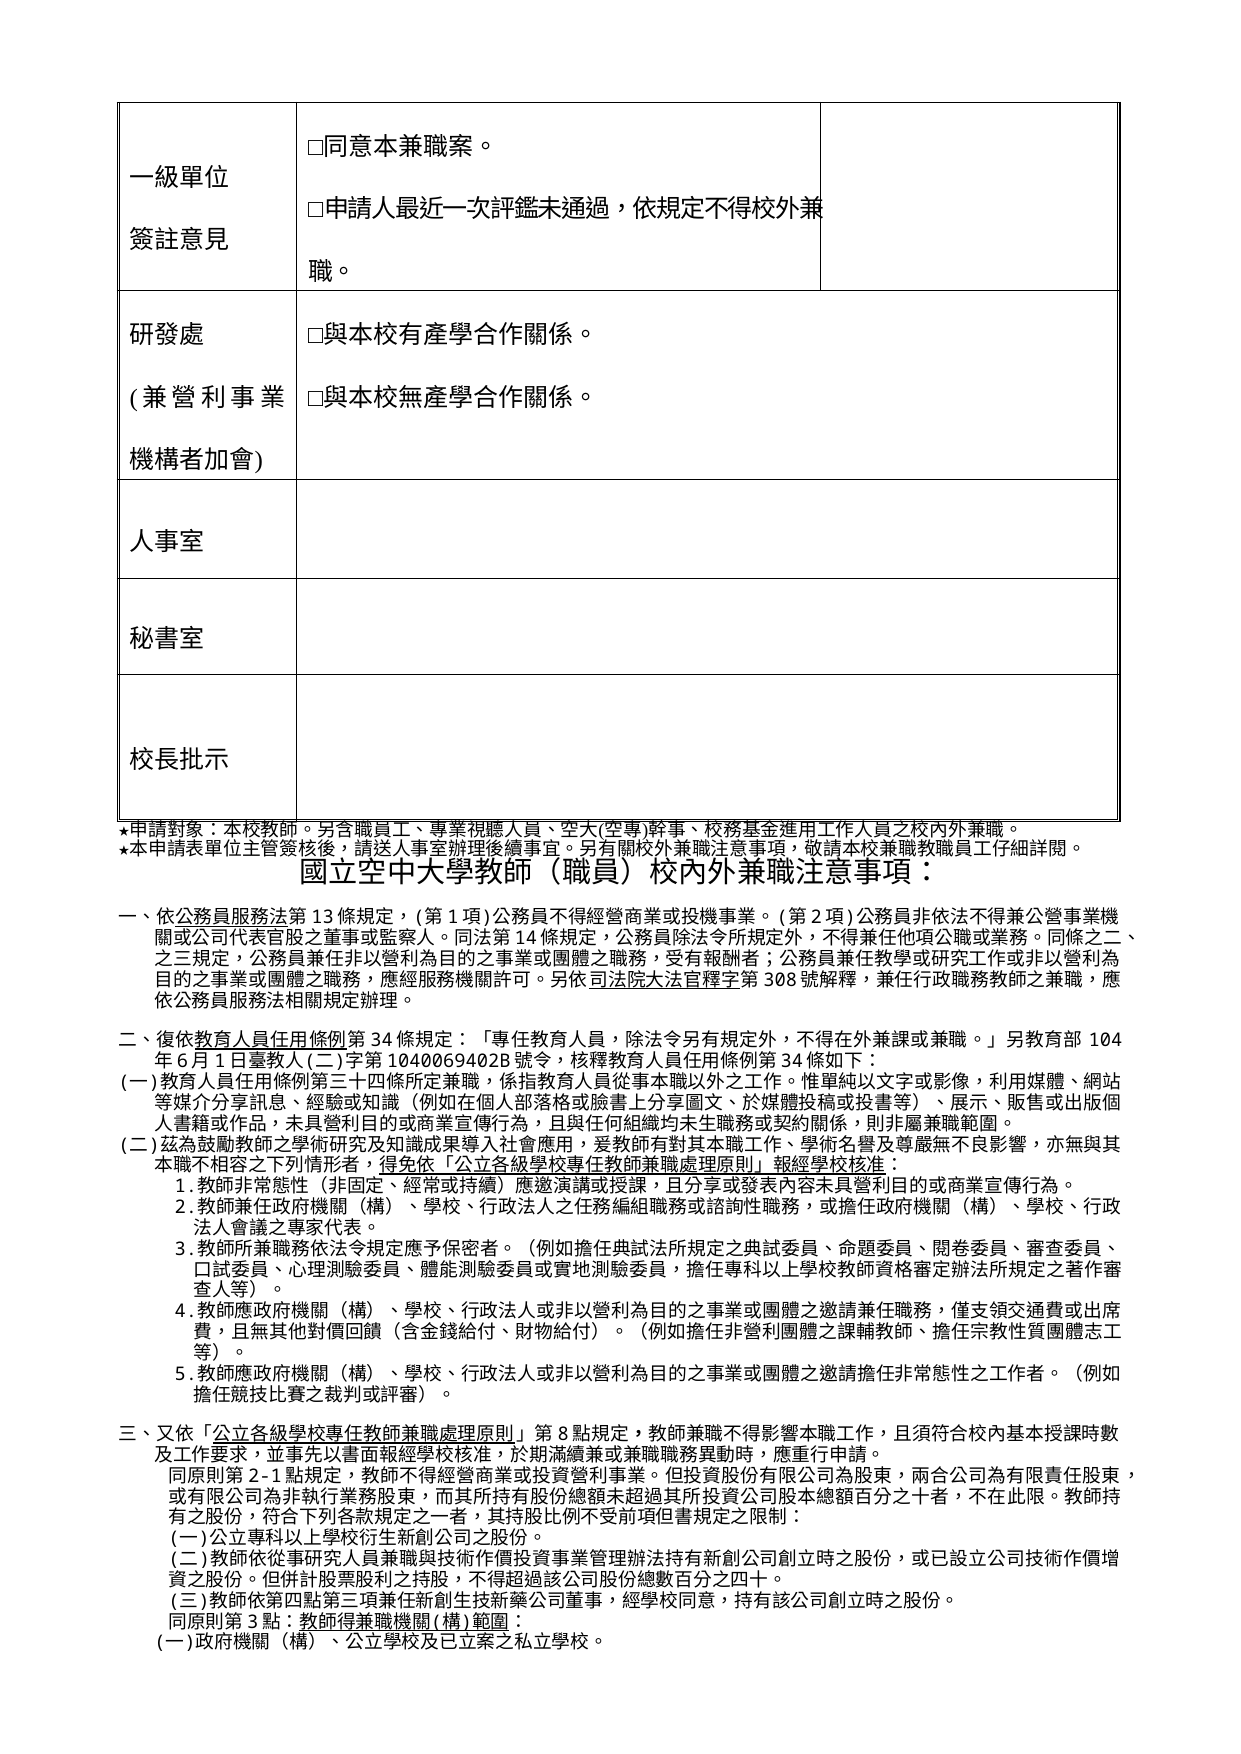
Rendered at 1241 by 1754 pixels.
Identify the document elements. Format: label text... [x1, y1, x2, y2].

text 同原則第3點：教師得兼職機關(構)範圍： [168, 1611, 1122, 1632]
table_cell 評估事項 是 否 □ □ 1.是否影響本職工作。 □ □ 2.所兼職職務與教學或研究專長是否相關。 □ □ 3.是否符合基本授課時數及工作要求。 申請人聲明確無下列不予核准或廢止之情形 1.與本職工作性質不相容。 2.未符學校標準。 3.本職工作有不良影響之虞。 4.損學校或教師形象之虞。 5.洩漏公務機密之虞。 6.營私舞弊之虞。 7.務上不當利益輸送之虞。 8.款或不當利用學校公物之虞。 9.反教育中立之虞。 10.危害教師安全或健康之虞。 [821, 103, 1117, 290]
table_cell 人事室 [120, 480, 296, 578]
text (三)教師依第四點第三項兼任新創生技新藥公司董事，經學校同意，持有該公司創立時之股份。 [168, 1591, 1122, 1611]
table_cell 校長批示 [120, 675, 296, 819]
text ★本申請表單位主管簽核後，請送人事室辦理後續事宜。另有關校外兼職注意事項，敬請本校兼職教職員工仔細詳閱。 [118, 841, 1122, 859]
text 二、復依教育人員任用條例第34條規定：「專任教育人員，除法令另有規定外，不得在外兼課或兼職。」另教育部104年6月1日臺教人(二)字第1040069402B號令，核釋教育人員任用條例第34條如下： [118, 1030, 1122, 1072]
text 一、依公務員服務法第13條規定，(第1項)公務員不得經營商業或投機事業。(第2項)公務員非依法不得兼公營事業機關或公司代表官股之董事或監察人。同法第14條規定，公務員除法令所規定外，不得兼任他項公職或業務。同條之二、之三規定，公務員兼任非以營利為目的之事業或團體之職務，受有報酬者；公務員兼任教學或研究工作或非以營利為目的之事業或團體之職務，應經服務機關許可。另依司法院大法官釋字第308號解釋，兼任行政職務教師之兼職，應依公務員服務法相關規定辦理。 [118, 907, 1122, 1011]
table_cell [297, 579, 1117, 674]
table_cell 一級單位 簽註意見 [120, 103, 296, 290]
text (二)茲為鼓勵教師之學術研究及知識成果導入社會應用，爰教師有對其本職工作、學術名譽及尊嚴無不良影響，亦無與其本職不相容之下列情形者，得免依「公立各級學校專任教師兼職處理原則」報經學校核准： [118, 1134, 1122, 1176]
text ★申請對象：本校教師。另含職員工、專業視聽人員、空大(空專)幹事、校務基金進用工作人員之校內外兼職。 [118, 822, 1122, 841]
text 三、又依「公立各級學校專任教師兼職處理原則」第8點規定，教師兼職不得影響本職工作，且須符合校內基本授課時數及工作要求，並事先以書面報經學校核准，於期滿續兼或兼職職務異動時，應重行申請。 [118, 1424, 1122, 1466]
table_cell [297, 675, 1117, 819]
text 同原則第2-1點規定，教師不得經營商業或投資營利事業。但投資股份有限公司為股東，兩合公司為有限責任股東，或有限公司為非執行業務股東，而其所持有股份總額未超過其所投資公司股本總額百分之十者，不在此限。教師持有之股份，符合下列各款規定之一者，其持股比例不受前項但書規定之限制： [168, 1466, 1122, 1528]
table_cell [297, 480, 1117, 578]
text 3.教師所兼職務依法令規定應予保密者。（例如擔任典試法所規定之典試委員、命題委員、閱卷委員、審查委員、口試委員、心理測驗委員、體能測驗委員或實地測驗委員，擔任專科以上學校教師資格審定辦法所規定之著作審查人等）。 [174, 1238, 1122, 1301]
table_cell □同意本兼職案。 □申請人最近一次評鑑未通過，依規定不得校外兼職。 [297, 103, 820, 290]
text 5.教師應政府機關（構）、學校、行政法人或非以營利為目的之事業或團體之邀請擔任非常態性之工作者。（例如擔任競技比賽之裁判或評審）。 [174, 1363, 1122, 1405]
table_cell 研發處 (兼營利事業機構者加會) [120, 291, 296, 479]
table_cell □與本校有產學合作關係。 □與本校無產學合作關係。 [297, 291, 1117, 479]
table_cell 秘書室 [120, 579, 296, 674]
text (一)公立專科以上學校衍生新創公司之股份。 [168, 1528, 1122, 1549]
text (一)政府機關（構）、公立學校及已立案之私立學校。 [118, 1632, 1122, 1653]
text 1.教師非常態性（非固定、經常或持續）應邀演講或授課，且分享或發表內容未具營利目的或商業宣傳行為。 [174, 1176, 1122, 1197]
text (二)教師依從事研究人員兼職與技術作價投資事業管理辦法持有新創公司創立時之股份，或已設立公司技術作價增資之股份。但併計股票股利之持股，不得超過該公司股份總數百分之四十。 [168, 1549, 1122, 1591]
text (一)教育人員任用條例第三十四條所定兼職，係指教育人員從事本職以外之工作。惟單純以文字或影像，利用媒體、網站等媒介分享訊息、經驗或知識（例如在個人部落格或臉書上分享圖文、於媒體投稿或投書等）、展示、販售或出版個人書籍或作品，未具營利目的或商業宣傳行為，且與任何組織均未生職務或契約關係，則非屬兼職範圍。 [118, 1072, 1122, 1134]
text 4.教師應政府機關（構）、學校、行政法人或非以營利為目的之事業或團體之邀請兼任職務，僅支領交通費或出席費，且無其他對價回饋（含金錢給付、財物給付）。（例如擔任非營利團體之課輔教師、擔任宗教性質團體志工等）。 [174, 1301, 1122, 1363]
text 國立空中大學教師（職員）校內外兼職注意事項： [118, 859, 1122, 888]
text 2.教師兼任政府機關（構）、學校、行政法人之任務編組職務或諮詢性職務，或擔任政府機關（構）、學校、行政法人會議之專家代表。 [174, 1197, 1122, 1238]
